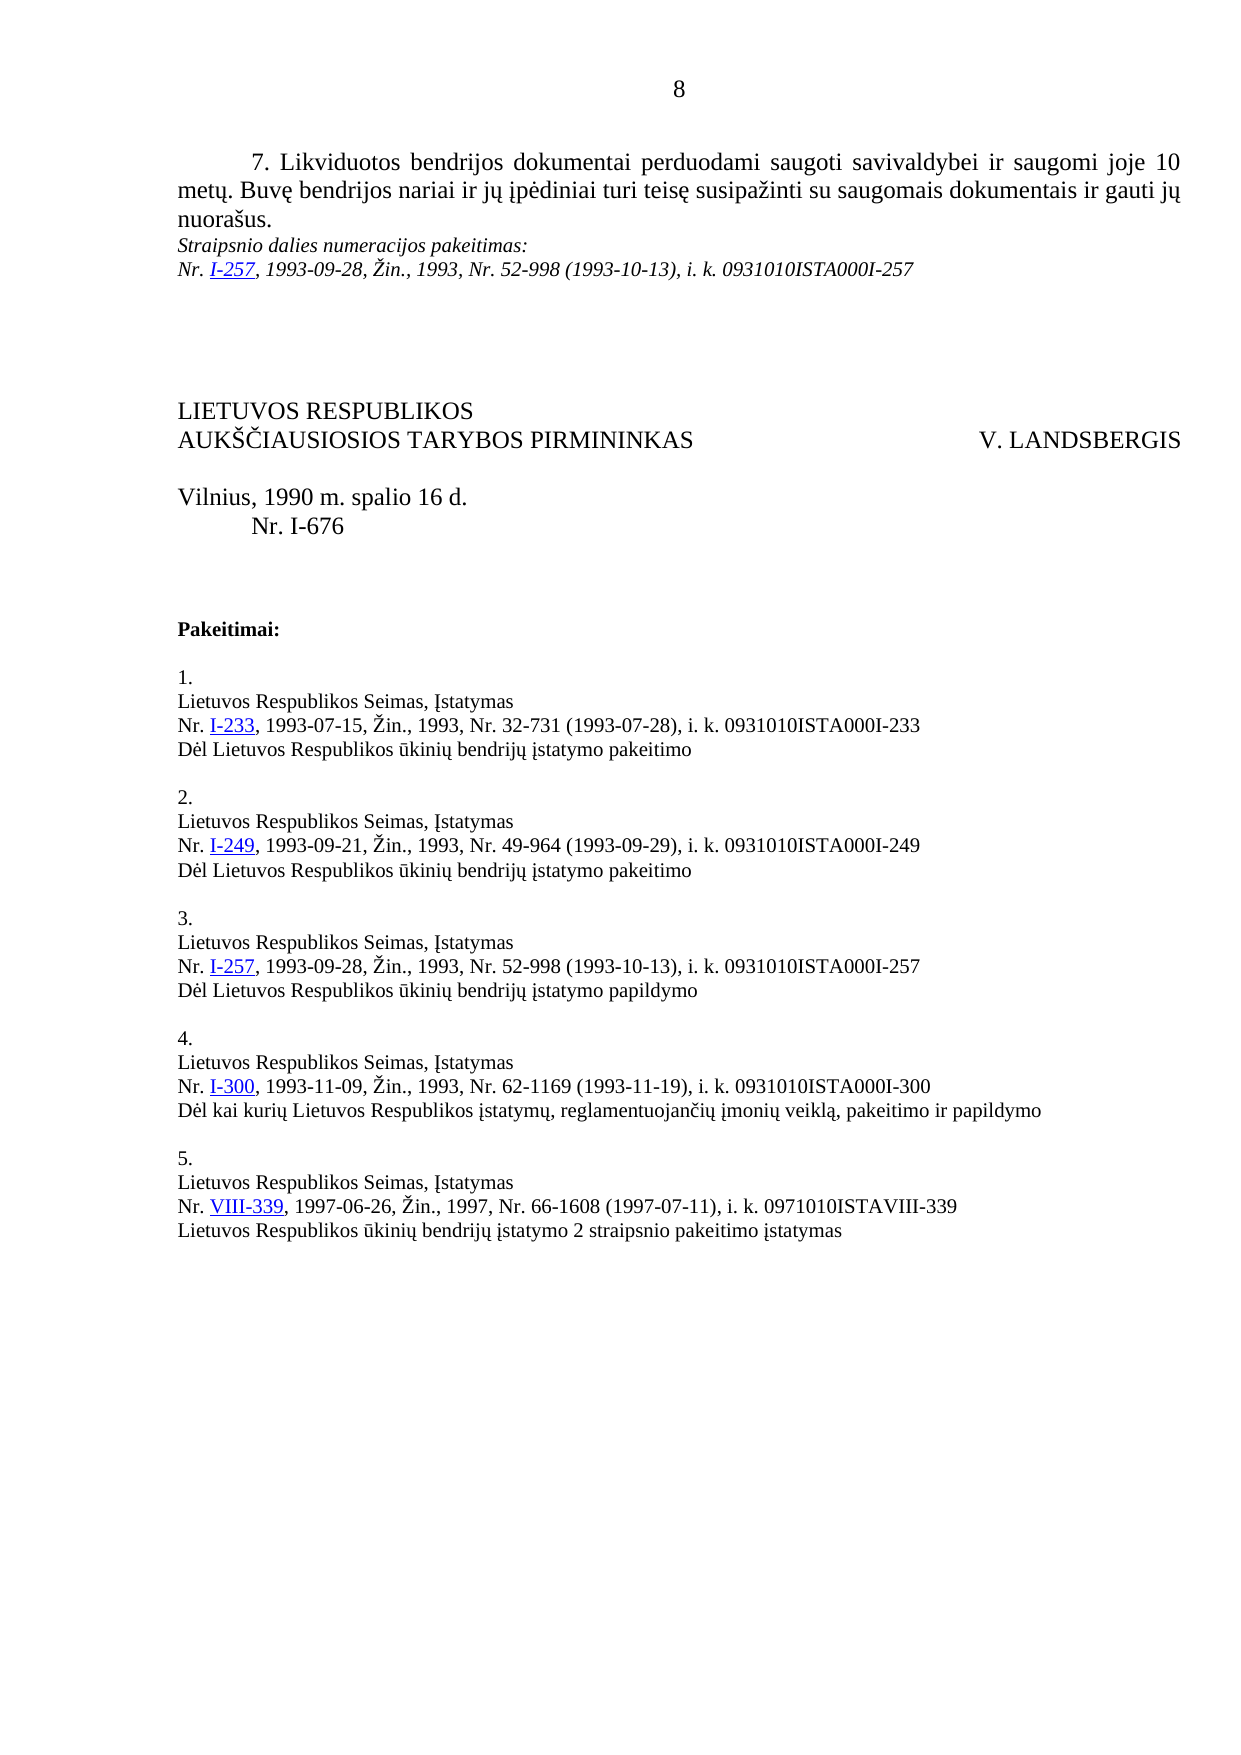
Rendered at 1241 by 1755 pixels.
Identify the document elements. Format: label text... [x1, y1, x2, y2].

text 4. [177, 1026, 1181, 1050]
text Vilnius, 1990 m. spalio 16 d. [177, 482, 1181, 511]
text Dėl Lietuvos Respublikos ūkinių bendrijų įstatymo pakeitimo [177, 737, 1181, 761]
text Dėl Lietuvos Respublikos ūkinių bendrijų įstatymo pakeitimo [177, 857, 1181, 882]
text Lietuvos Respublikos Seimas, Įstatymas [177, 1050, 1181, 1074]
text 7. Likviduotos bendrijos dokumentai perduodami saugoti savivaldybei ir saugomi joje 10 metų. Buvę bendrijos nariai ir jų įpėdiniai turi teisę susipažinti su saugomais dokumentais ir gauti jų nuorašus. [177, 147, 1181, 233]
text 2. [177, 785, 1181, 809]
text Nr. I-249, 1993-09-21, Žin., 1993, Nr. 49-964 (1993-09-29), i. k. 0931010ISTA000I-249 [177, 833, 1181, 857]
text Nr. I-257, 1993-09-28, Žin., 1993, Nr. 52-998 (1993-10-13), i. k. 0931010ISTA000I-257 [177, 954, 1181, 978]
text Nr. I-676 [177, 511, 1181, 540]
text Lietuvos Respublikos Seimas, Įstatymas [177, 689, 1181, 713]
text Dėl kai kurių Lietuvos Respublikos įstatymų, reglamentuojančių įmonių veiklą, pakeitimo ir papildymo [177, 1098, 1181, 1122]
text Pakeitimai: [177, 617, 1181, 641]
text LIETUVOS RESPUBLIKOS [177, 396, 1181, 425]
text AUKŠČIAUSIOSIOS TARYBOS PIRMININKAS V. LANDSBERGIS [177, 425, 1181, 454]
text Dėl Lietuvos Respublikos ūkinių bendrijų įstatymo papildymo [177, 978, 1181, 1002]
text Nr. I-300, 1993-11-09, Žin., 1993, Nr. 62-1169 (1993-11-19), i. k. 0931010ISTA000I-300 [177, 1074, 1181, 1098]
text 1. [177, 665, 1181, 689]
text Nr. I-257, 1993-09-28, Žin., 1993, Nr. 52-998 (1993-10-13), i. k. 0931010ISTA000I-257 [177, 257, 1181, 281]
text Lietuvos Respublikos Seimas, Įstatymas [177, 1170, 1181, 1194]
text 5. [177, 1146, 1181, 1170]
text Straipsnio dalies numeracijos pakeitimas: [177, 233, 1181, 257]
text 3. [177, 906, 1181, 930]
text Lietuvos Respublikos Seimas, Įstatymas [177, 930, 1181, 954]
text Nr. VIII-339, 1997-06-26, Žin., 1997, Nr. 66-1608 (1997-07-11), i. k. 0971010ISTAVIII-339 [177, 1194, 1181, 1218]
text Lietuvos Respublikos ūkinių bendrijų įstatymo 2 straipsnio pakeitimo įstatymas [177, 1218, 1181, 1242]
text Lietuvos Respublikos Seimas, Įstatymas [177, 809, 1181, 833]
text Nr. I-233, 1993-07-15, Žin., 1993, Nr. 32-731 (1993-07-28), i. k. 0931010ISTA000I-233 [177, 713, 1181, 737]
